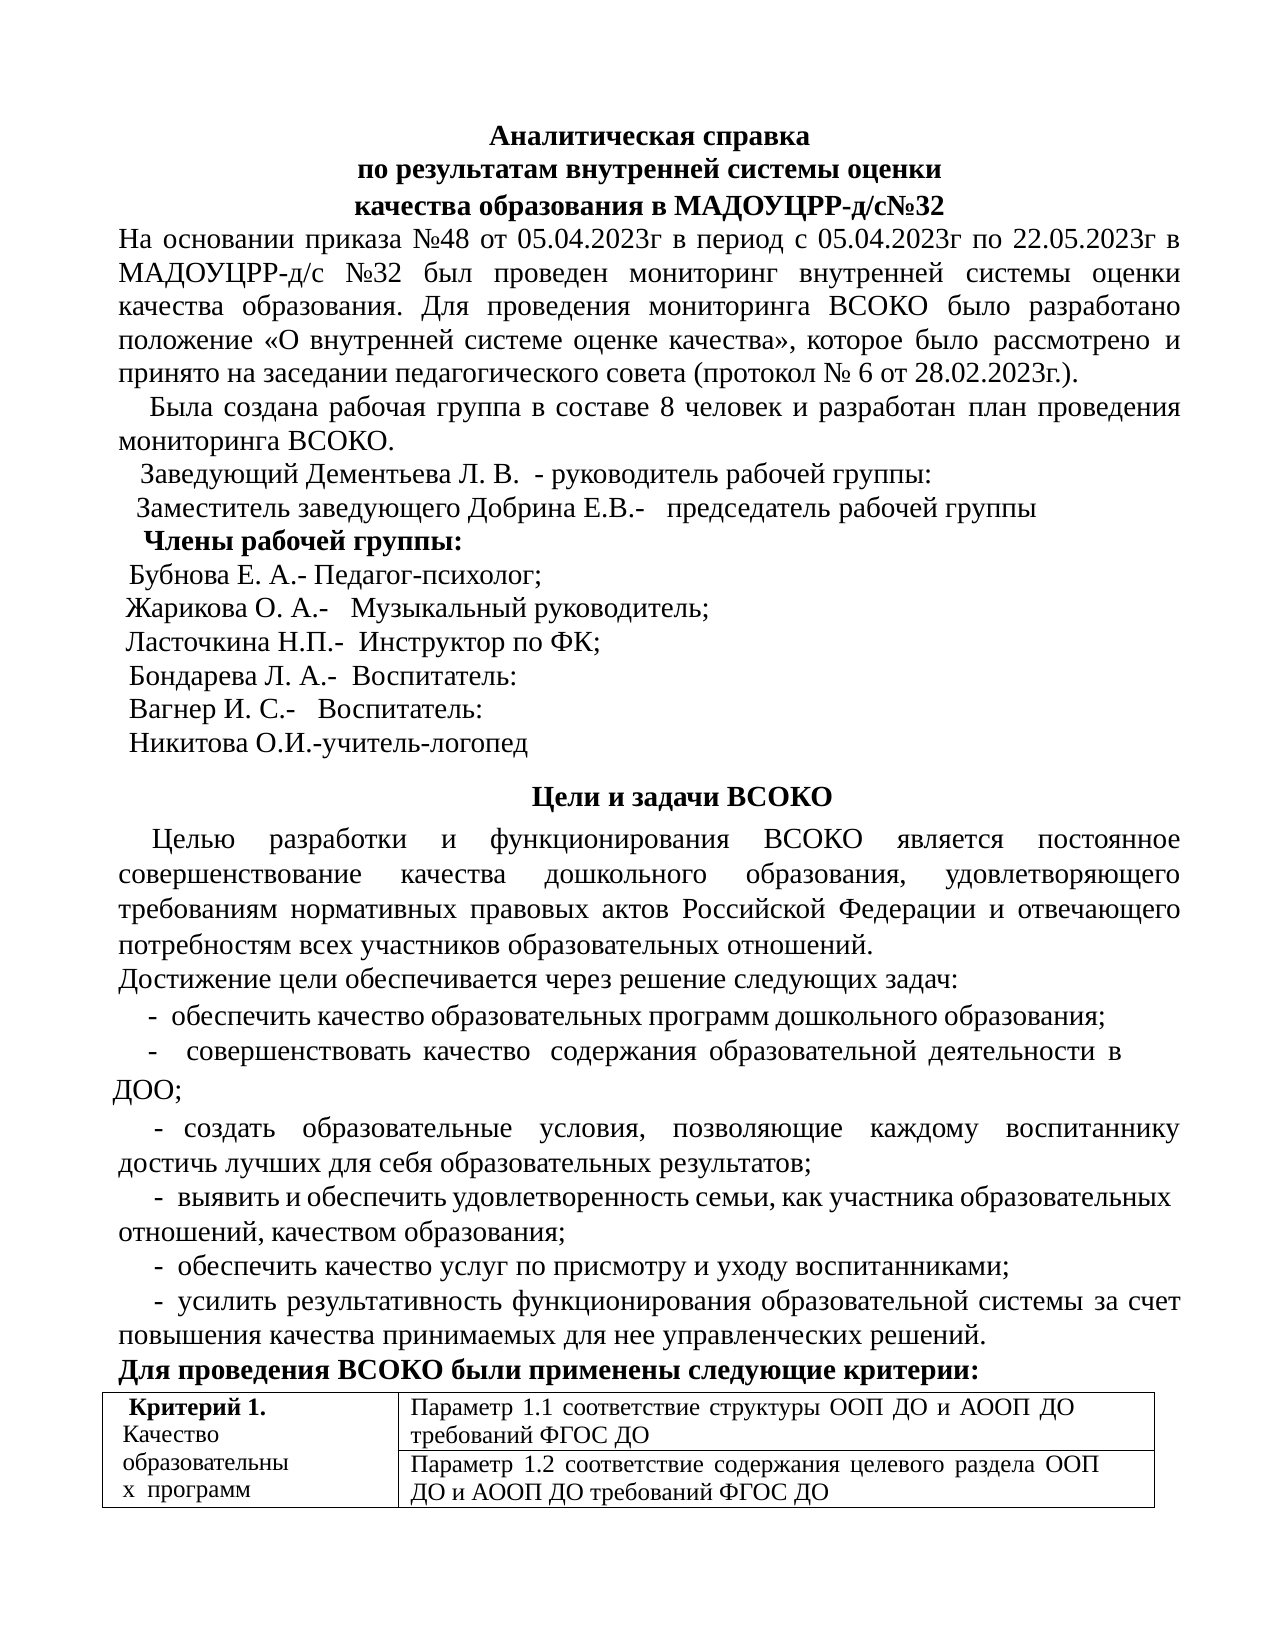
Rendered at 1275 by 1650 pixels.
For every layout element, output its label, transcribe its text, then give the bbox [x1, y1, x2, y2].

table_cell Параметр 1.2 соответствие содержания целевого раздела ООП ДО и АООП ДО требований ФГОС ДО [399, 1451, 1154, 1507]
text Члены рабочей группы: [129, 523, 1181, 557]
list выявить и обеспечить удовлетворенность семьи, как участника образовательных отношений, качеством образования; [118, 1179, 1181, 1248]
table_header Критерий 1. Качество образовательных программ [103, 1393, 398, 1507]
text Достижение цели обеспечивается через решение следующих задач: [118, 962, 1181, 996]
text Бубнова Е. А.- Педагог-психолог; [129, 557, 721, 591]
list обеспечить качество образовательных программ дошкольного образования; [118, 998, 1181, 1032]
text Жарикова О. А.- Музыкальный руководитель; [118, 591, 1201, 624]
text Была создана рабочая группа в составе 8 человек и разработан план проведения мониторинга ВСОКО. [118, 389, 1181, 456]
subtitle Аналитическая справка [118, 118, 1181, 152]
list обеспечить качество услуг по присмотру и уходу воспитанниками; [118, 1248, 1181, 1282]
text Целью разработки и функционирования ВСОКО является постоянное совершенствование качества дошкольного образования, удовлетворяющего требованиям нормативных правовых актов Российской Федерации и отвечающего потребностям всех участников образовательных отношений. [118, 821, 1181, 960]
table_header Параметр 1.1 соответствие структуры ООП ДО и АООП ДО требований ФГОС ДО [399, 1393, 1154, 1449]
text Ласточкина Н.П.- Инструктор по ФК; [118, 624, 1201, 658]
text Вагнер И. С.- Воспитатель: [129, 691, 1201, 725]
text Заведующий Дементьева Л. В. - руководитель рабочей группы: [118, 456, 1171, 490]
subtitle качества образования в МАДОУЦРР-д/с№32 [118, 188, 1181, 221]
text На основании приказа №48 от 05.04.2023г в период с 05.04.2023г по 22.05.2023г в МАДОУЦРР-д/с №32 был проведен мониторинг внутренней системы оценки качества образования. Для проведения мониторинга ВСОКО было разработано положение «О внутренней системе оценке качества», которое было рассмотрено и принято на заседании педагогического совета (протокол № 6 от 28.02.2023г.). [118, 221, 1181, 389]
text Заместитель заведующего Добрина Е.В.- председатель рабочей группы [128, 490, 1186, 523]
text Никитова О.И.-учитель-логопед [129, 725, 1201, 758]
text по результатам внутренней системы оценки [118, 152, 1181, 185]
text Бондарева Л. А.- Воспитатель: [129, 658, 1201, 691]
list совершенствовать качество содержания образовательной деятельности в ДОО; [112, 1033, 1122, 1106]
text Для проведения ВСОКО были применены следующие критерии: [118, 1352, 1181, 1386]
subtitle Цели и задачи ВСОКО [302, 779, 1063, 813]
list создать образовательные условия, позволяющие каждому воспитаннику достичь лучших для себя образовательных результатов; [118, 1111, 1181, 1179]
list усилить результативность функционирования образовательной системы за счет повышения качества принимаемых для нее управленческих решений. [118, 1283, 1181, 1351]
